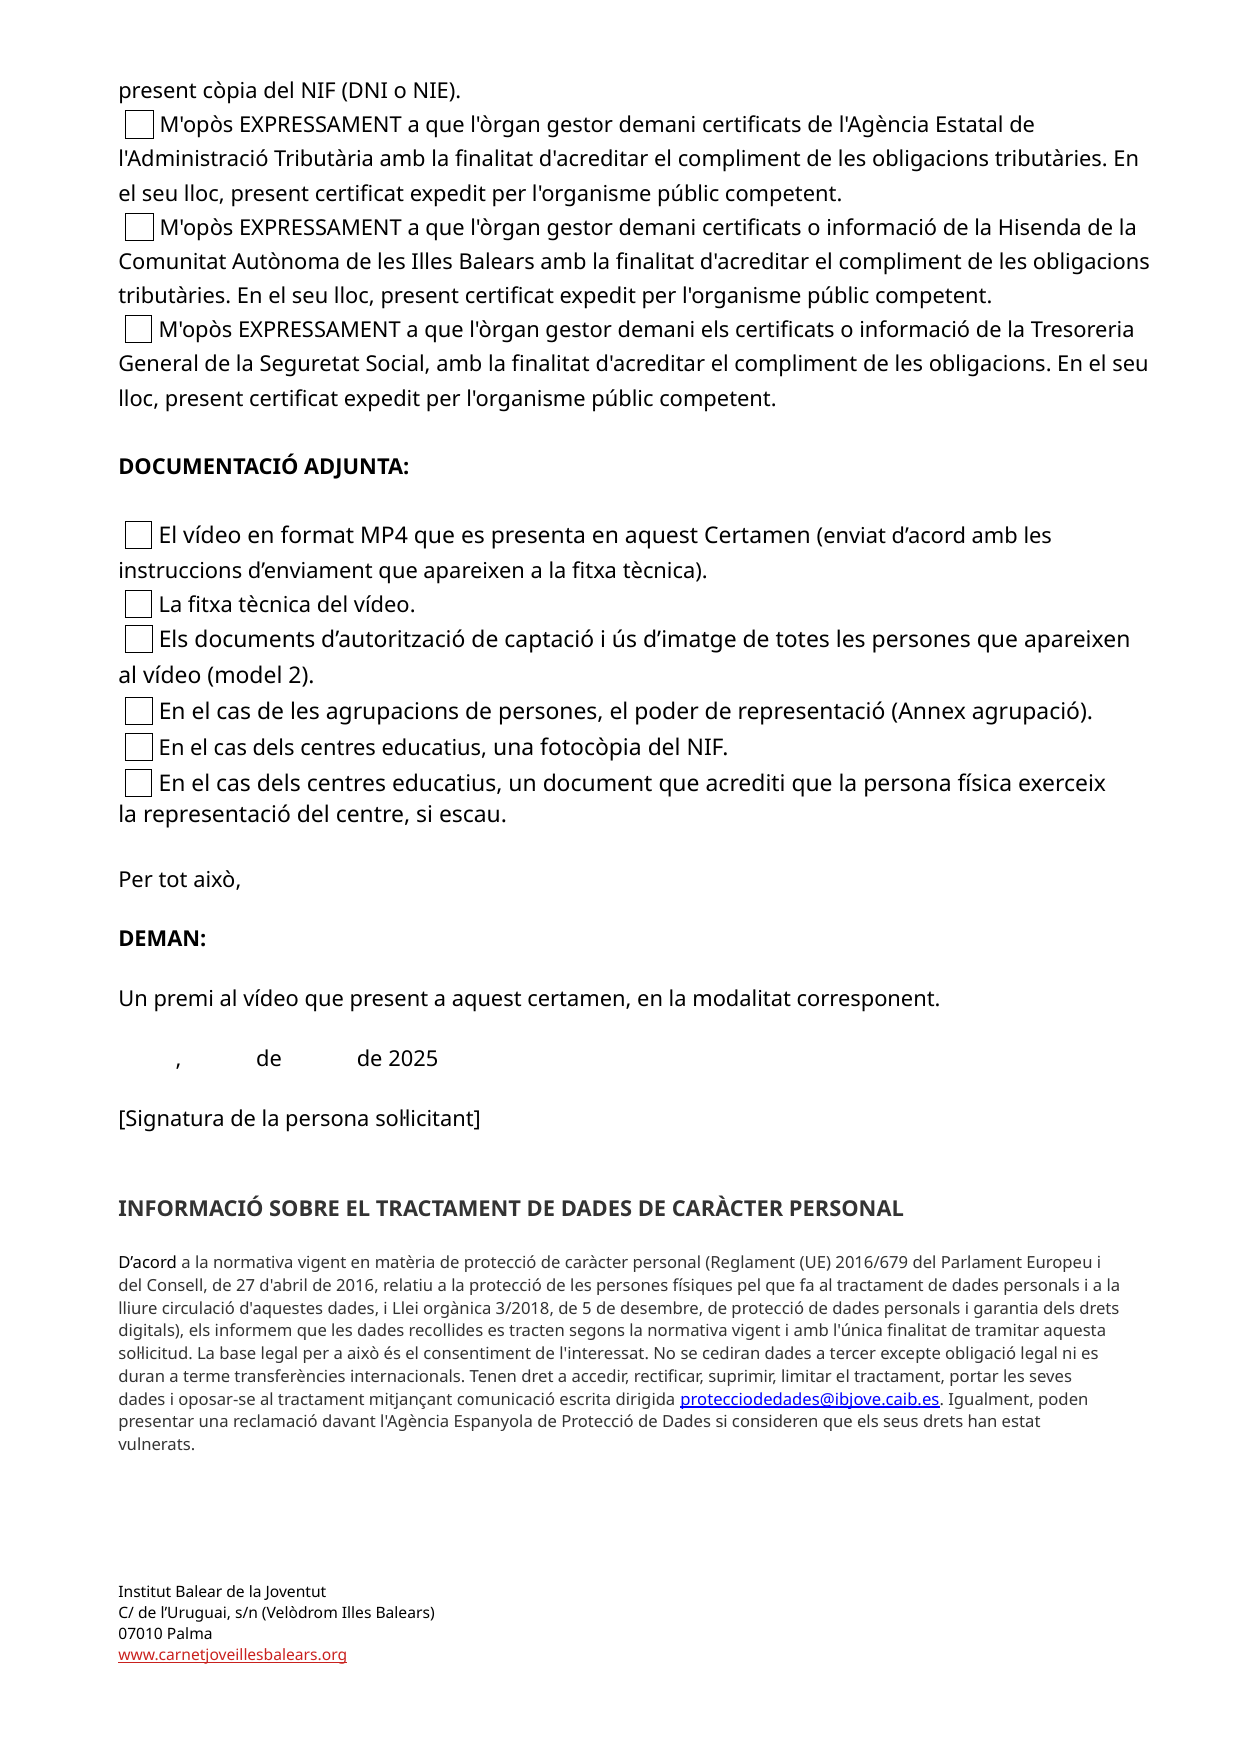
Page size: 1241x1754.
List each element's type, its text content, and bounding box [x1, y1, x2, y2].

text En el cas dels centres educatius, una fotocòpia del NIF. [118, 731, 1152, 762]
text El vídeo en format MP4 que es presenta en aquest Certamen (enviat d’acord amb les instruccions d’enviament que apareixen a la fitxa tècnica). [118, 519, 1152, 584]
text M'opòs EXPRESSAMENT a que l'òrgan gestor demani certificats o informació de la Hisenda de la Comunitat Autònoma de les Illes Balears amb la finalitat d'acreditar el compliment de les obligacions tributàries. En el seu lloc, present certificat expedit per l'organisme públic competent. [118, 212, 1152, 310]
text M'opòs EXPRESSAMENT a que l'òrgan gestor demani els certificats o informació de la Tresoreria General de la Seguretat Social, amb la finalitat d'acreditar el compliment de les obligacions. En el seu lloc, present certificat expedit per l'organisme públic competent. [118, 314, 1152, 412]
text En el cas de les agrupacions de persones, el poder de representació (Annex agrupació). [118, 695, 1152, 726]
text , de de 2025 [118, 1042, 1122, 1073]
text En el cas dels centres educatius, un document que acrediti que la persona física exerceix la representació del centre, si escau. [118, 767, 1122, 829]
text present còpia del NIF (DNI o NIE). [118, 75, 1152, 105]
text Els documents d’autorització de captació i ús d’imatge de totes les persones que apareixen al vídeo (model 2). [118, 623, 1152, 690]
text DEMAN: [118, 923, 1122, 953]
text INFORMACIÓ SOBRE EL TRACTAMENT DE DADES DE CARÀCTER PERSONAL D’acord a la normativa vigent en matèria de protecció de caràcter personal (Reglament (UE) 2016/679 del Parlament Europeu i del Consell, de 27 d'abril de 2016, relatiu a la protecció de les persones físiques pel que fa al tractament de dades personals i a la lliure circulació d'aquestes dades, i Llei orgànica 3/2018, de 5 de desembre, de protecció de dades personals i garantia dels drets digitals), els informem que les dades recollides es tracten segons la normativa vigent i amb l'única finalitat de tramitar aquesta sol·licitud. La base legal per a això és el consentiment de l'interessat. No se cediran dades a tercer excepte obligació legal ni es duran a terme transferències internacionals. Tenen dret a accedir, rectificar, suprimir, limitar el tractament, portar les seves dades i oposar-se al tractament mitjançant comunicació escrita dirigida protecciodedades@ibjove.caib.es. Igualment, poden presentar una reclamació davant l'Agència Espanyola de Protecció de Dades si consideren que els seus drets han estat vulnerats. [118, 1193, 1122, 1455]
text M'opòs EXPRESSAMENT a que l'òrgan gestor demani certificats de l'Agència Estatal de l'Administració Tributària amb la finalitat d'acreditar el compliment de les obligacions tributàries. En el seu lloc, present certificat expedit per l'organisme públic competent. [118, 109, 1152, 207]
text La fitxa tècnica del vídeo. [118, 589, 1152, 619]
text Per tot això, [118, 863, 1122, 893]
text DOCUMENTACIÓ ADJUNTA: [118, 451, 1152, 481]
text Un premi al vídeo que present a aquest certamen, en la modalitat corresponent. [118, 983, 1122, 1012]
text [Signatura de la persona sol·licitant] [118, 1103, 1122, 1133]
